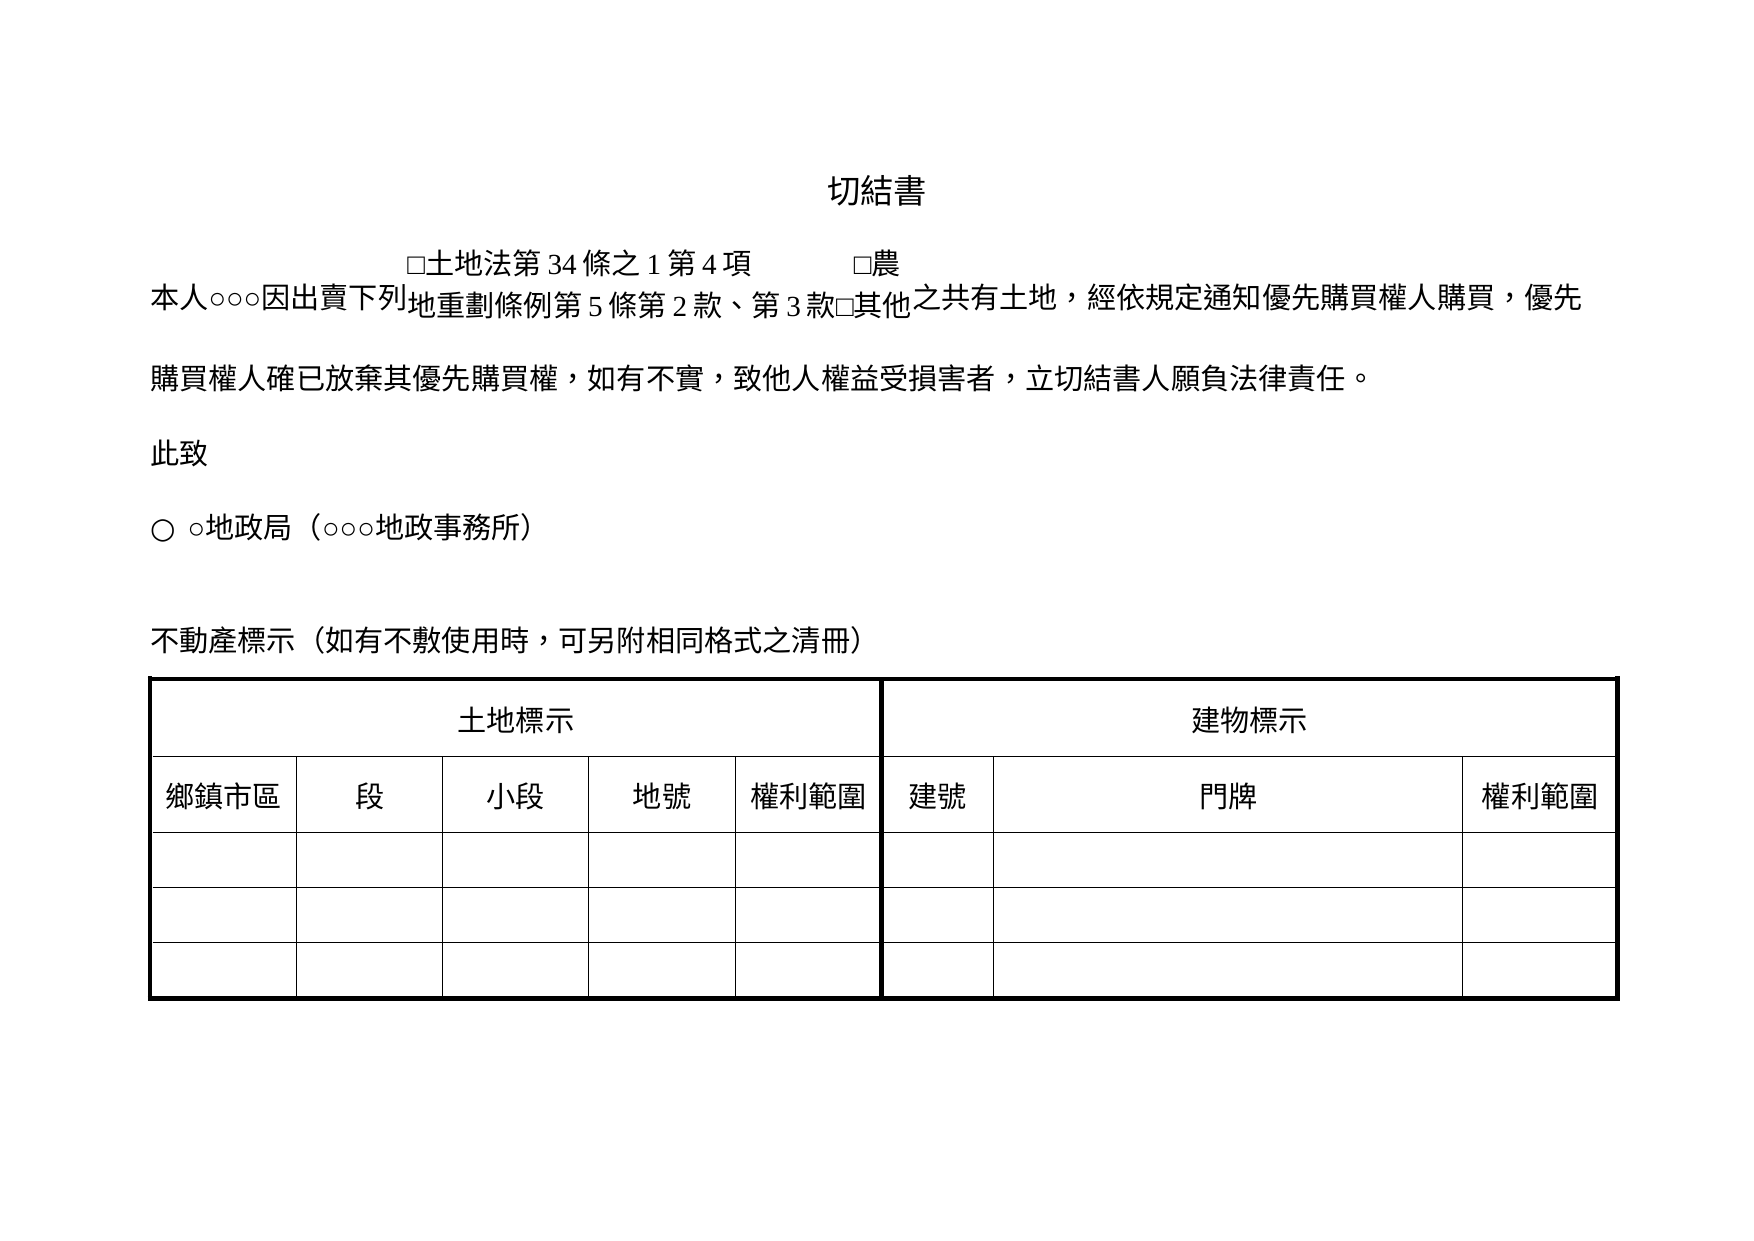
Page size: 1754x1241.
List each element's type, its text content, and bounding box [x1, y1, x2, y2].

table_cell [884, 833, 993, 887]
text 此致 [150, 414, 1604, 489]
table_cell [152, 833, 296, 887]
table_cell [884, 943, 993, 996]
table_header 土地標示 [152, 681, 879, 756]
table_cell 段 [297, 757, 442, 832]
table_cell [589, 833, 735, 887]
table_cell [297, 888, 442, 941]
table_cell [589, 943, 735, 996]
table_cell 權利範圍 [1463, 757, 1615, 832]
table_cell [443, 833, 588, 887]
table_header 建物標示 [884, 681, 1615, 756]
table_cell [994, 888, 1462, 941]
text 切結書 [150, 151, 1604, 226]
table_cell 地號 [589, 757, 735, 832]
table_cell [1463, 943, 1615, 996]
table_cell [736, 943, 879, 996]
text 本人○○○因出賣下列□土地法第34條之1第4項 □農地重劃條例第5條第2款、第3款□其他之共有土地，經依規定通知優先購買權人購買，優先購買權人確已放棄其優先購買權，如有不實，致他人權益受損害者，立切結書人願負法律責任。 [150, 226, 1604, 414]
table_cell [1463, 833, 1615, 887]
table_cell [736, 833, 879, 887]
list ○地政局（○○○地政事務所） [150, 489, 1604, 564]
table_cell [736, 888, 879, 941]
table_cell [443, 943, 588, 996]
table_cell [1463, 888, 1615, 941]
table_cell [443, 888, 588, 941]
table_cell 建號 [884, 757, 993, 832]
text 不動產標示（如有不敷使用時，可另附相同格式之清冊） [150, 601, 1604, 676]
table_cell 門牌 [994, 757, 1462, 832]
table_cell [589, 888, 735, 941]
table_cell [297, 833, 442, 887]
table_cell 小段 [443, 757, 588, 832]
table_cell [297, 943, 442, 996]
table_cell 權利範圍 [736, 757, 879, 832]
table_cell [994, 833, 1462, 887]
table_cell [994, 943, 1462, 996]
table_cell [152, 943, 296, 996]
table_cell 鄉鎮市區 [152, 757, 296, 832]
table_cell [152, 888, 296, 941]
table_cell [884, 888, 993, 941]
